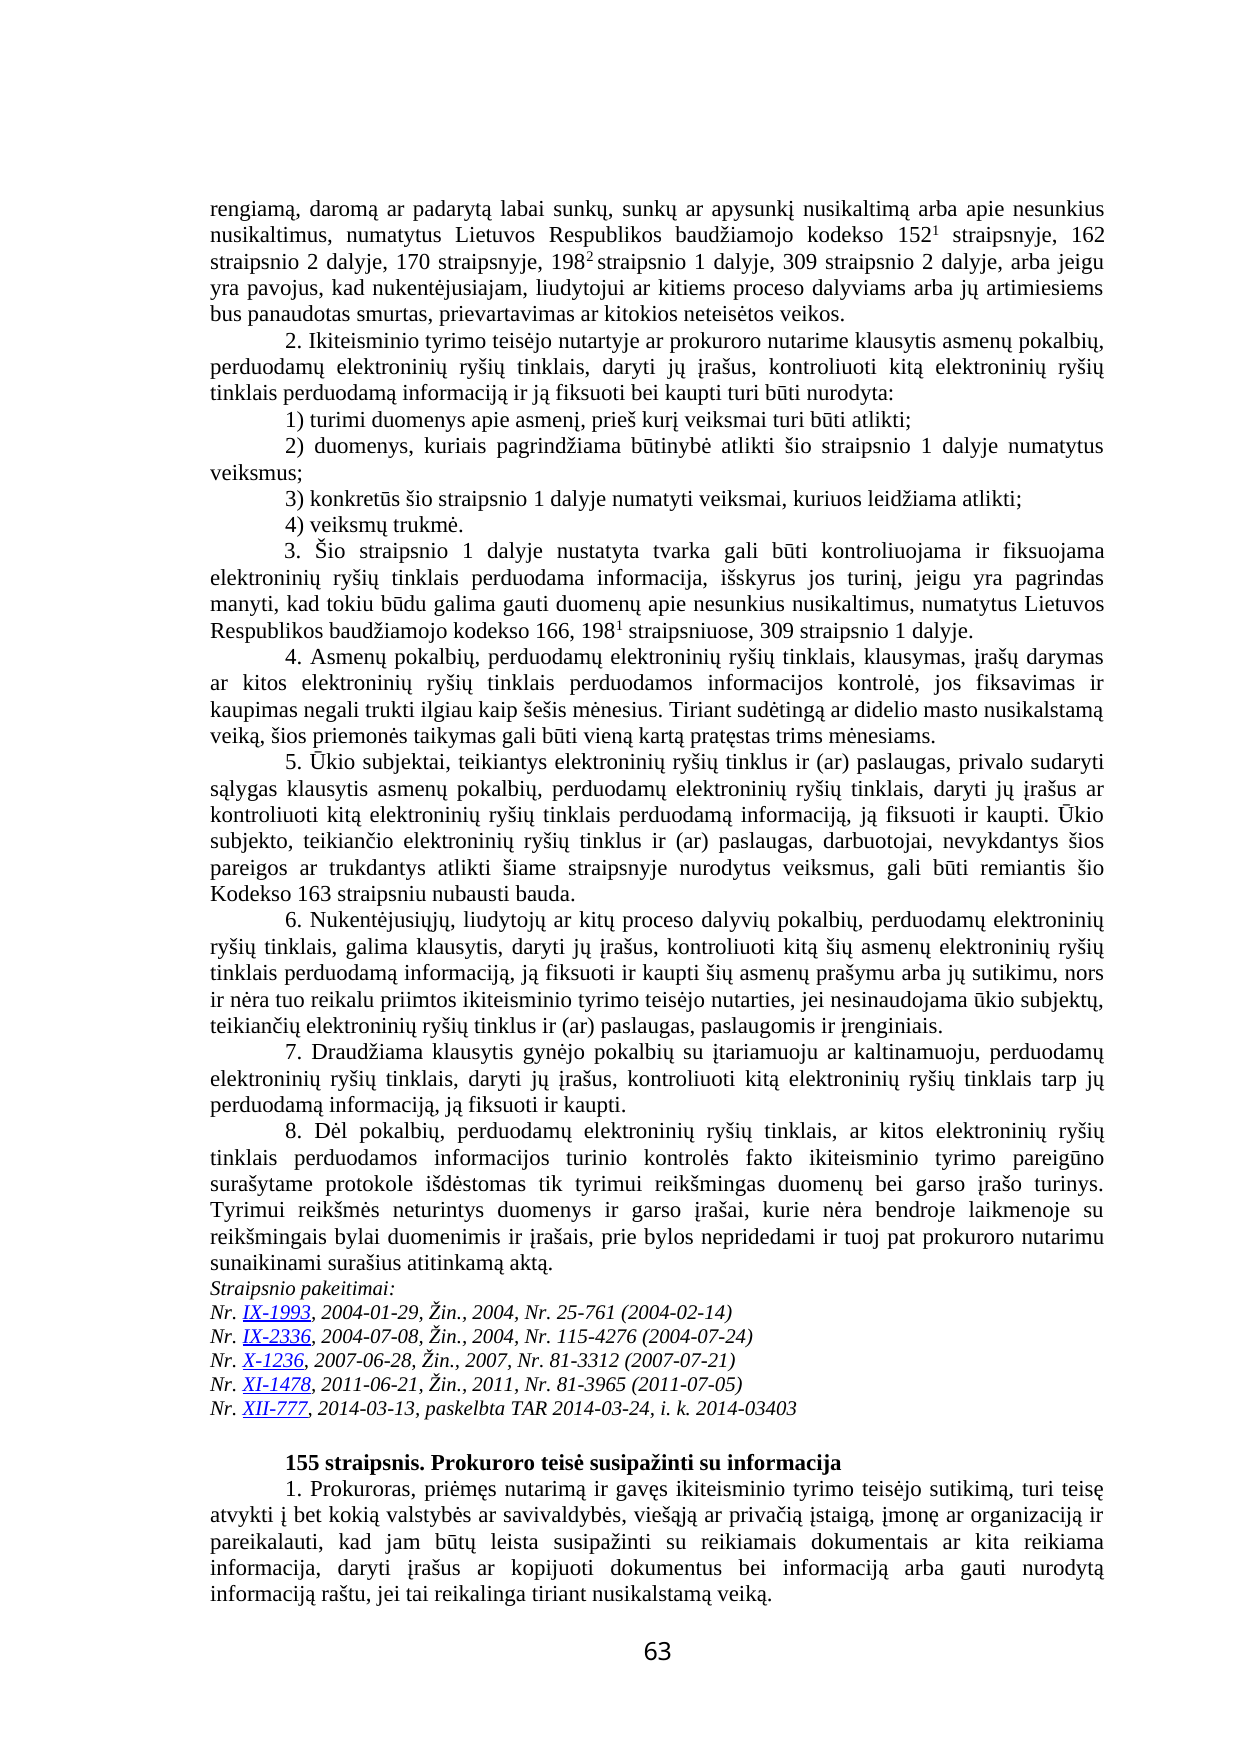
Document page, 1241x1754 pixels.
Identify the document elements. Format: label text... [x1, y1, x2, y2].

text 2. Ikiteisminio tyrimo teisėjo nutartyje ar prokuroro nutarime klausytis asmenų pokalbių, perduodamų elektroninių ryšių tinklais, daryti jų įrašus, kontroliuoti kitą elektroninių ryšių tinklais perduodamą informaciją ir ją fiksuoti bei kaupti turi būti nurodyta: [210, 327, 1106, 406]
text 2) duomenys, kuriais pagrindžiama būtinybė atlikti šio straipsnio 1 dalyje numatytus veiksmus; [210, 432, 1106, 485]
text rengiamą, daromą ar padarytą labai sunkų, sunkų ar apysunkį nusikaltimą arba apie nesunkius nusikaltimus, numatytus Lietuvos Respublikos baudžiamojo kodekso 1521 straipsnyje, 162 straipsnio 2 dalyje, 170 straipsnyje, 1982 straipsnio 1 dalyje, 309 straipsnio 2 dalyje, arba jeigu yra pavojus, kad nukentėjusiajam, liudytojui ar kitiems proceso dalyviams arba jų artimiesiems bus panaudotas smurtas, prievartavimas ar kitokios neteisėtos veikos. [210, 195, 1106, 327]
text Nr. X-1236, 2007-06-28, Žin., 2007, Nr. 81-3312 (2007-07-21) [210, 1348, 1106, 1372]
text 5. Ūkio subjektai, teikiantys elektroninių ryšių tinklus ir (ar) paslaugas, privalo sudaryti sąlygas klausytis asmenų pokalbių, perduodamų elektroninių ryšių tinklais, daryti jų įrašus ar kontroliuoti kitą elektroninių ryšių tinklais perduodamą informaciją, ją fiksuoti ir kaupti. Ūkio subjekto, teikiančio elektroninių ryšių tinklus ir (ar) paslaugas, darbuotojai, nevykdantys šios pareigos ar trukdantys atlikti šiame straipsnyje nurodytus veiksmus, gali būti remiantis šio Kodekso 163 straipsniu nubausti bauda. [210, 748, 1106, 907]
text Nr. XI-1478, 2011-06-21, Žin., 2011, Nr. 81-3965 (2011-07-05) [210, 1372, 1106, 1396]
text 1) turimi duomenys apie asmenį, prieš kurį veiksmai turi būti atlikti; [210, 406, 1106, 432]
text 1. Prokuroras, priėmęs nutarimą ir gavęs ikiteisminio tyrimo teisėjo sutikimą, turi teisę atvykti į bet kokią valstybės ar savivaldybės, viešąją ar privačią įstaigą, įmonę ar organizaciją ir pareikalauti, kad jam būtų leista susipažinti su reikiamais dokumentais ar kita reikiama informacija, daryti įrašus ar kopijuoti dokumentus bei informaciją arba gauti nurodytą informaciją raštu, jei tai reikalinga tiriant nusikalstamą veiką. [210, 1475, 1106, 1607]
text Nr. XII-777, 2014-03-13, paskelbta TAR 2014-03-24, i. k. 2014-03403 [210, 1396, 1106, 1420]
text Straipsnio pakeitimai: [210, 1276, 1106, 1299]
text 155 straipsnis. Prokuroro teisė susipažinti su informacija [210, 1449, 1106, 1475]
text 4. Asmenų pokalbių, perduodamų elektroninių ryšių tinklais, klausymas, įrašų darymas ar kitos elektroninių ryšių tinklais perduodamos informacijos kontrolė, jos fiksavimas ir kaupimas negali trukti ilgiau kaip šešis mėnesius. Tiriant sudėtingą ar didelio masto nusikalstamą veiką, šios priemonės taikymas gali būti vieną kartą pratęstas trims mėnesiams. [210, 643, 1106, 748]
text 3) konkretūs šio straipsnio 1 dalyje numatyti veiksmai, kuriuos leidžiama atlikti; [210, 485, 1106, 511]
text 3. Šio straipsnio 1 dalyje nustatyta tvarka gali būti kontroliuojama ir fiksuojama elektroninių ryšių tinklais perduodama informacija, išskyrus jos turinį, jeigu yra pagrindas manyti, kad tokiu būdu galima gauti duomenų apie nesunkius nusikaltimus, numatytus Lietuvos Respublikos baudžiamojo kodekso 166, 1981 straipsniuose, 309 straipsnio 1 dalyje. [210, 538, 1106, 643]
text Nr. IX-2336, 2004-07-08, Žin., 2004, Nr. 115-4276 (2004-07-24) [210, 1324, 1106, 1348]
text 4) veiksmų trukmė. [210, 511, 1106, 538]
text 6. Nukentėjusiųjų, liudytojų ar kitų proceso dalyvių pokalbių, perduodamų elektroninių ryšių tinklais, galima klausytis, daryti jų įrašus, kontroliuoti kitą šių asmenų elektroninių ryšių tinklais perduodamą informaciją, ją fiksuoti ir kaupti šių asmenų prašymu arba jų sutikimu, nors ir nėra tuo reikalu priimtos ikiteisminio tyrimo teisėjo nutarties, jei nesinaudojama ūkio subjektų, teikiančių elektroninių ryšių tinklus ir (ar) paslaugas, paslaugomis ir įrenginiais. [210, 907, 1106, 1038]
text Nr. IX-1993, 2004-01-29, Žin., 2004, Nr. 25-761 (2004-02-14) [210, 1299, 1106, 1324]
text 7. Draudžiama klausytis gynėjo pokalbių su įtariamuoju ar kaltinamuoju, perduodamų elektroninių ryšių tinklais, daryti jų įrašus, kontroliuoti kitą elektroninių ryšių tinklais tarp jų perduodamą informaciją, ją fiksuoti ir kaupti. [210, 1038, 1106, 1117]
text 8. Dėl pokalbių, perduodamų elektroninių ryšių tinklais, ar kitos elektroninių ryšių tinklais perduodamos informacijos turinio kontrolės fakto ikiteisminio tyrimo pareigūno surašytame protokole išdėstomas tik tyrimui reikšmingas duomenų bei garso įrašo turinys. Tyrimui reikšmės neturintys duomenys ir garso įrašai, kurie nėra bendroje laikmenoje su reikšmingais bylai duomenimis ir įrašais, prie bylos nepridedami ir tuoj pat prokuroro nutarimu sunaikinami surašius atitinkamą aktą. [210, 1117, 1106, 1276]
